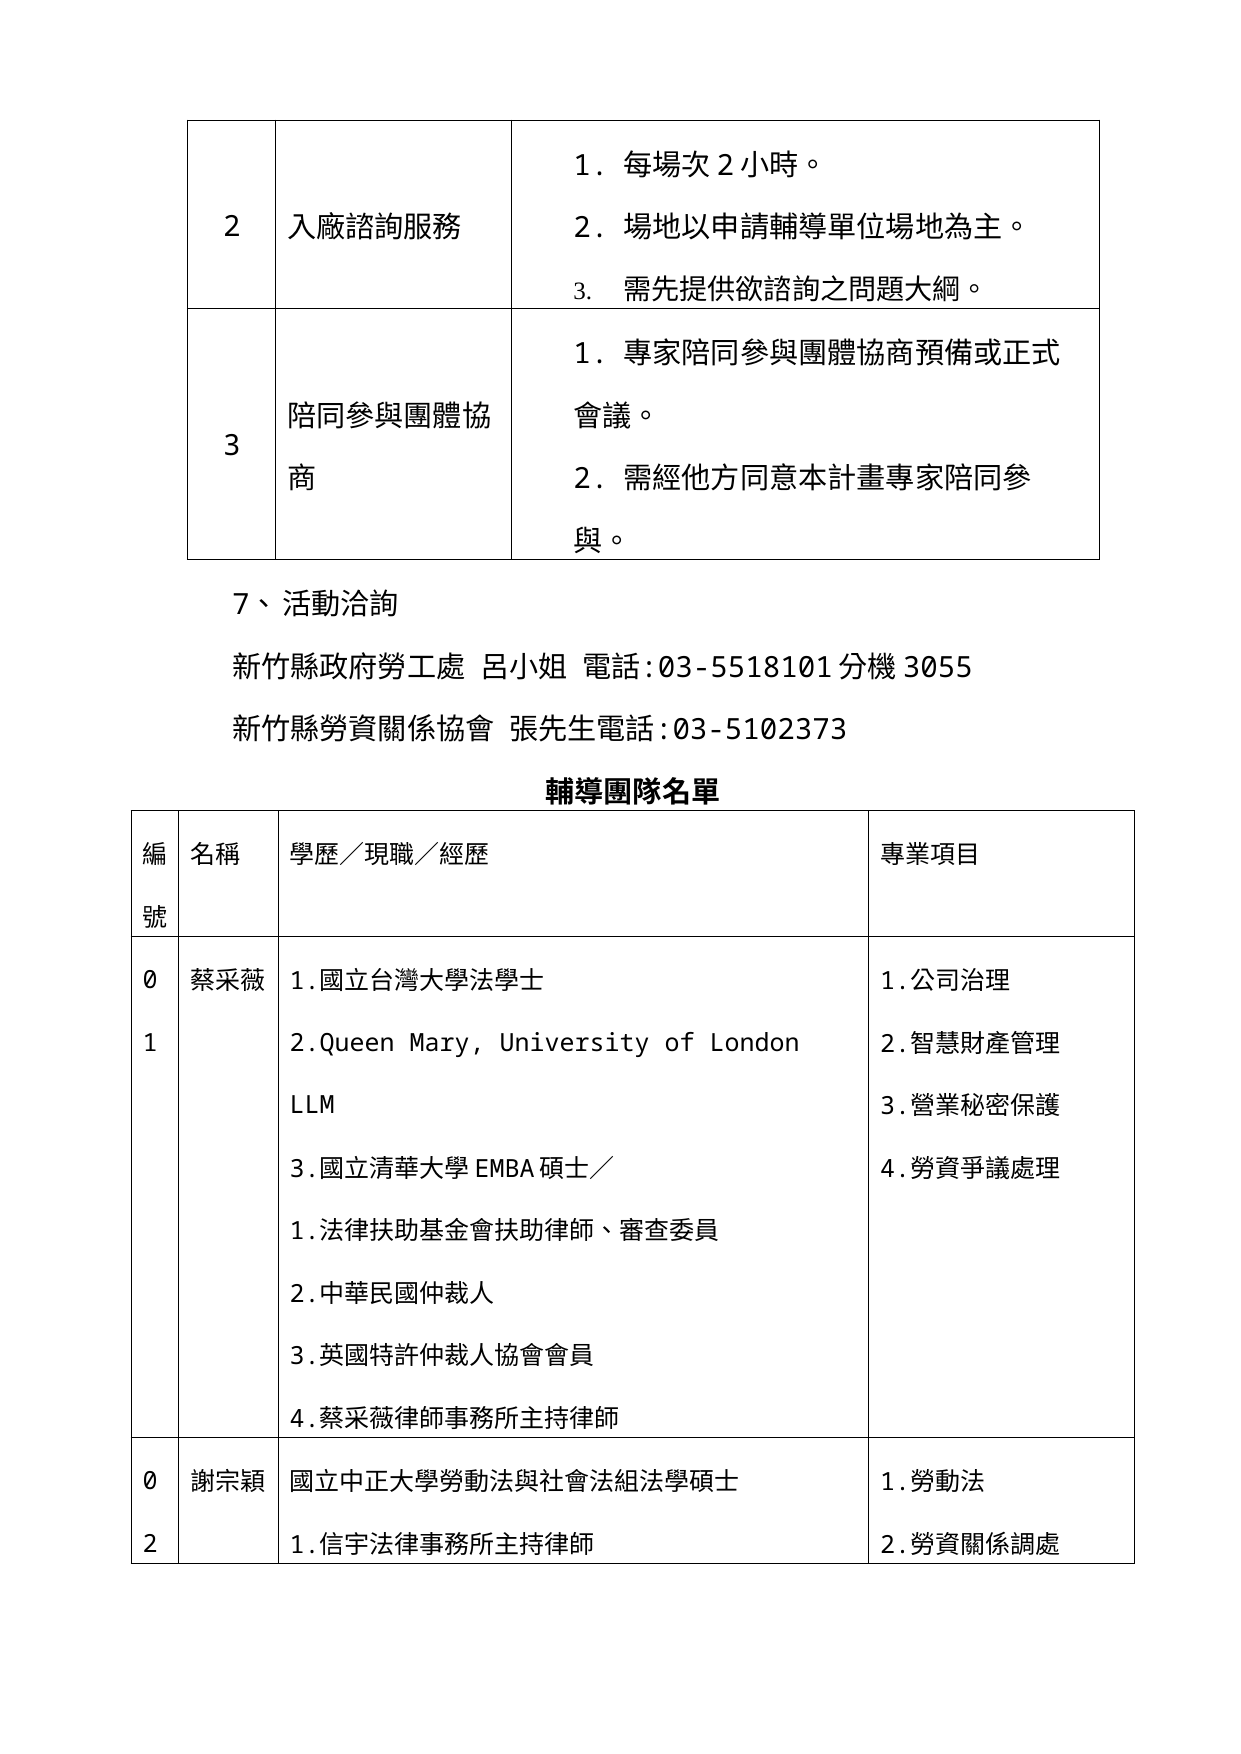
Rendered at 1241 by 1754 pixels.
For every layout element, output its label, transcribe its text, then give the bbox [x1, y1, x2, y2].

table_cell 國立中正大學勞動法與社會法組法學碩士 1.信宇法律事務所主持律師 [279, 1438, 868, 1563]
table_cell 3 [188, 309, 275, 559]
table_cell 專家陪同參與團體協商預備或正式會議。 需經他方同意本計畫專家陪同參與。 [512, 309, 1099, 559]
table_header 專業項目 [869, 811, 1134, 936]
table_cell 入廠諮詢服務 [276, 121, 511, 308]
table_cell 1.公司治理 2.智慧財產管理 3.營業秘密保護 4.勞資爭議處理 [869, 937, 1134, 1437]
table_cell 1.勞動法 2.勞資關係調處 [869, 1438, 1134, 1563]
table_header 名稱 [179, 811, 278, 936]
table_cell 01 [132, 937, 178, 1437]
table_cell 謝宗穎 [179, 1438, 278, 1563]
table_cell 2 [188, 121, 275, 308]
table_header 學歷／現職／經歷 [279, 811, 868, 936]
text 新竹縣勞資關係協會 張先生電話:03-5102373 [232, 685, 1078, 748]
table_header 編號 [132, 811, 178, 936]
list 活動洽詢 [232, 560, 1078, 623]
table_cell 每場次2小時。 場地以申請輔導單位場地為主。 需先提供欲諮詢之問題大綱。 [512, 121, 1099, 308]
text 輔導團隊名單 [187, 748, 1078, 810]
table_cell 蔡采薇 [179, 937, 278, 1437]
table_cell 陪同參與團體協商 [276, 309, 511, 559]
text 新竹縣政府勞工處 呂小姐 電話:03-5518101分機3055 [232, 623, 1078, 685]
table_cell 1.國立台灣大學法學士 2.Queen Mary, University of London LLM 3.國立清華大學EMBA碩士／ 1.法律扶助基金會扶助律師、審查委員 2.中華民國仲裁人 3.英國特許仲裁人協會會員 4.蔡采薇律師事務所主持律師 [279, 937, 868, 1437]
table_cell 02 [132, 1438, 178, 1563]
